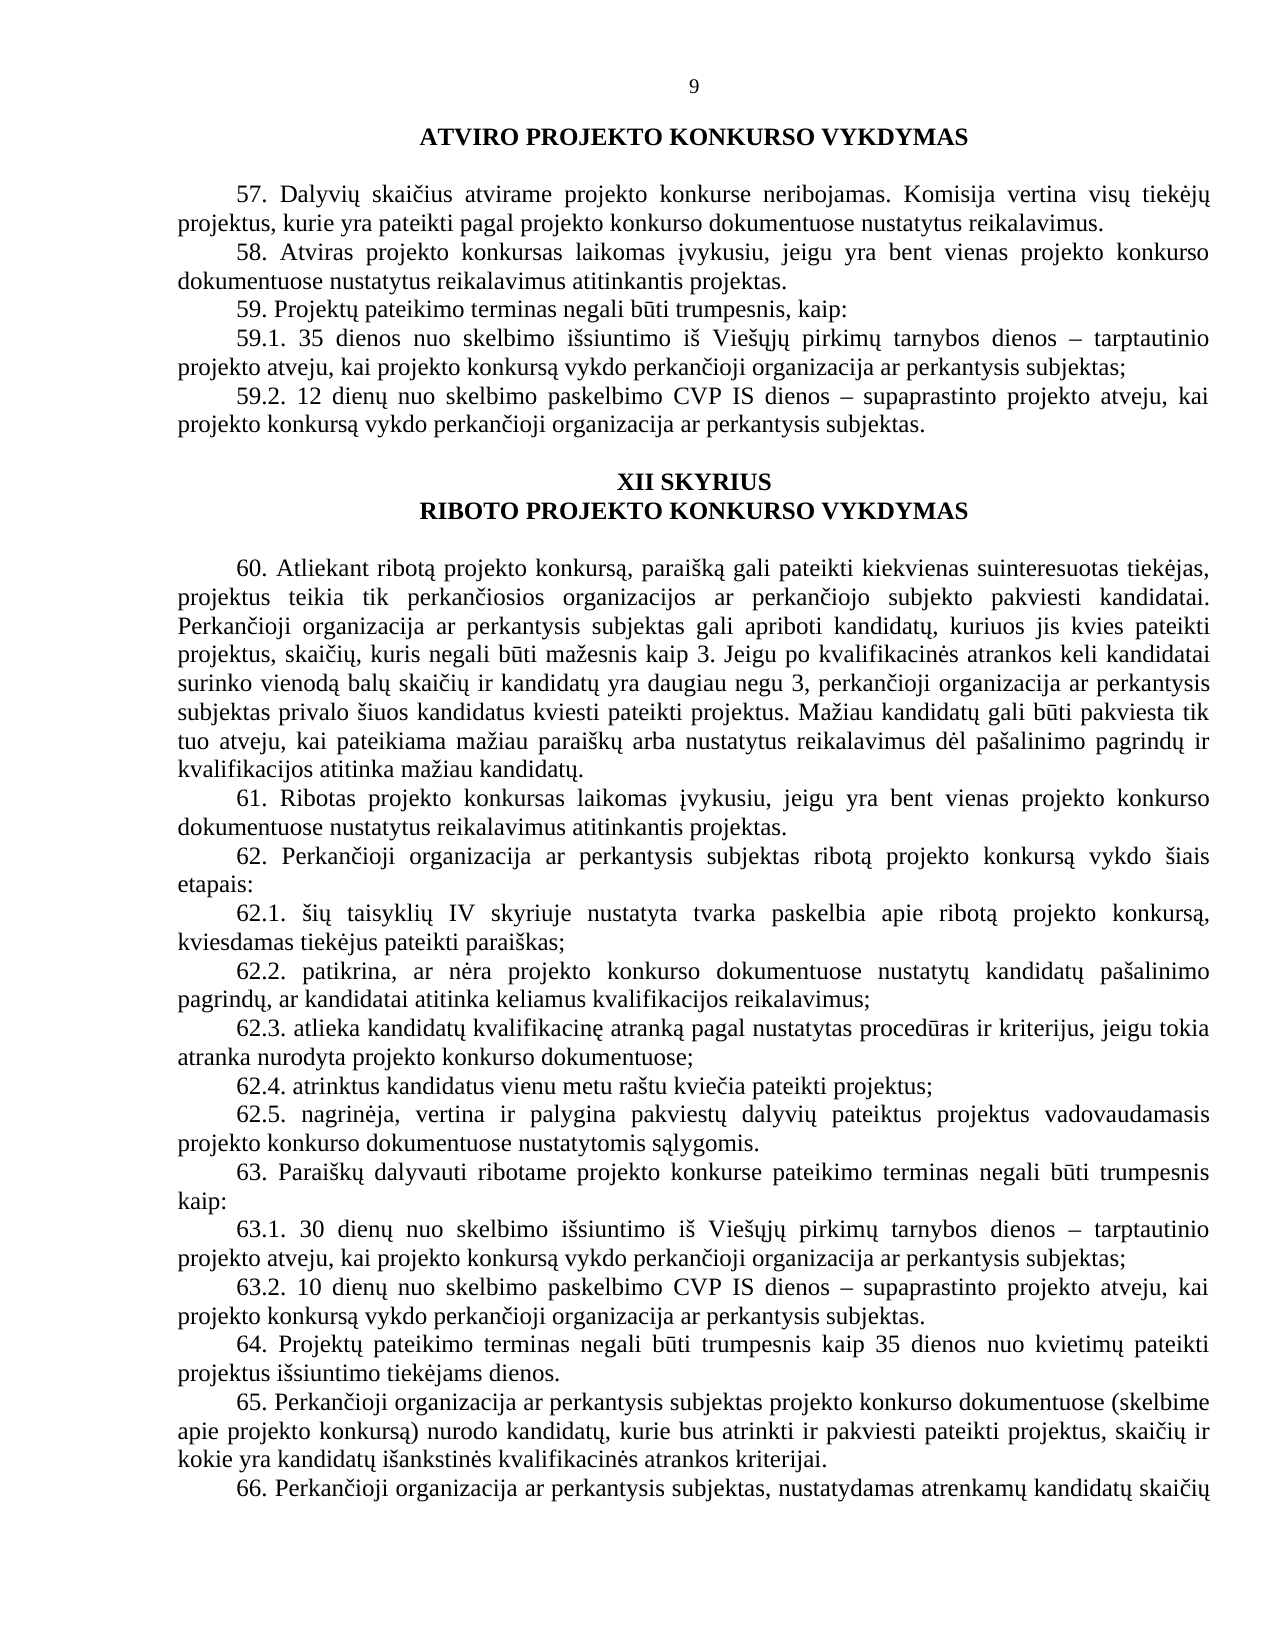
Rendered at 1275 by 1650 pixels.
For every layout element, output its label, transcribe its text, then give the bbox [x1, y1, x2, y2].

text 62. Perkančioji organizacija ar perkantysis subjektas ribotą projekto konkursą vykdo šiais etapais: [177, 841, 1211, 898]
text 62.1. šių taisyklių IV skyriuje nustatyta tvarka paskelbia apie ribotą projekto konkursą, kviesdamas tiekėjus pateikti paraiškas; [177, 898, 1211, 956]
text 64. Projektų pateikimo terminas negali būti trumpesnis kaip 35 dienos nuo kvietimų pateikti projektus išsiuntimo tiekėjams dienos. [177, 1329, 1211, 1387]
text 59.1. 35 dienos nuo skelbimo išsiuntimo iš Viešųjų pirkimų tarnybos dienos – tarptautinio projekto atveju, kai projekto konkursą vykdo perkančioji organizacija ar perkantysis subjektas; [177, 323, 1211, 381]
text 57. Dalyvių skaičius atvirame projekto konkurse neribojamas. Komisija vertina visų tiekėjų projektus, kurie yra pateikti pagal projekto konkurso dokumentuose nustatytus reikalavimus. [177, 179, 1211, 237]
text 62.5. nagrinėja, vertina ir palygina pakviestų dalyvių pateiktus projektus vadovaudamasis projekto konkurso dokumentuose nustatytomis sąlygomis. [177, 1099, 1211, 1157]
text 62.3. atlieka kandidatų kvalifikacinę atranką pagal nustatytas procedūras ir kriterijus, jeigu tokia atranka nurodyta projekto konkurso dokumentuose; [177, 1013, 1211, 1071]
text 65. Perkančioji organizacija ar perkantysis subjektas projekto konkurso dokumentuose (skelbime apie projekto konkursą) nurodo kandidatų, kurie bus atrinkti ir pakviesti pateikti projektus, skaičių ir kokie yra kandidatų išankstinės kvalifikacinės atrankos kriterijai. [177, 1387, 1211, 1473]
text 58. Atviras projekto konkursas laikomas įvykusiu, jeigu yra bent vienas projekto konkurso dokumentuose nustatytus reikalavimus atitinkantis projektas. [177, 237, 1211, 294]
text 66. Perkančioji organizacija ar perkantysis subjektas, nustatydamas atrenkamų kandidatų skaičių [177, 1473, 1211, 1502]
text 59.2. 12 dienų nuo skelbimo paskelbimo CVP IS dienos – supaprastinto projekto atveju, kai projekto konkursą vykdo perkančioji organizacija ar perkantysis subjektas. [177, 381, 1211, 438]
text 63. Paraiškų dalyvauti ribotame projekto konkurse pateikimo terminas negali būti trumpesnis kaip: [177, 1157, 1211, 1214]
text ATVIRO PROJEKTO KONKURSO VYKDYMAS [177, 122, 1211, 151]
text 63.2. 10 dienų nuo skelbimo paskelbimo CVP IS dienos – supaprastinto projekto atveju, kai projekto konkursą vykdo perkančioji organizacija ar perkantysis subjektas. [177, 1272, 1211, 1329]
text 63.1. 30 dienų nuo skelbimo išsiuntimo iš Viešųjų pirkimų tarnybos dienos – tarptautinio projekto atveju, kai projekto konkursą vykdo perkančioji organizacija ar perkantysis subjektas; [177, 1214, 1211, 1272]
text 61. Ribotas projekto konkursas laikomas įvykusiu, jeigu yra bent vienas projekto konkurso dokumentuose nustatytus reikalavimus atitinkantis projektas. [177, 783, 1211, 841]
text 62.2. patikrina, ar nėra projekto konkurso dokumentuose nustatytų kandidatų pašalinimo pagrindų, ar kandidatai atitinka keliamus kvalifikacijos reikalavimus; [177, 956, 1211, 1013]
text RIBOTO PROJEKTO KONKURSO VYKDYMAS [177, 496, 1211, 524]
text 60. Atliekant ribotą projekto konkursą, paraišką gali pateikti kiekvienas suinteresuotas tiekėjas, projektus teikia tik perkančiosios organizacijos ar perkančiojo subjekto pakviesti kandidatai. Perkančioji organizacija ar perkantysis subjektas gali apriboti kandidatų, kuriuos jis kvies pateikti projektus, skaičių, kuris negali būti mažesnis kaip 3. Jeigu po kvalifikacinės atrankos keli kandidatai surinko vienodą balų skaičių ir kandidatų yra daugiau negu 3, perkančioji organizacija ar perkantysis subjektas privalo šiuos kandidatus kviesti pateikti projektus. Mažiau kandidatų gali būti pakviesta tik tuo atveju, kai pateikiama mažiau paraiškų arba nustatytus reikalavimus dėl pašalinimo pagrindų ir kvalifikacijos atitinka mažiau kandidatų. [177, 553, 1211, 783]
text XiI skyrius [177, 467, 1211, 496]
text 62.4. atrinktus kandidatus vienu metu raštu kviečia pateikti projektus; [177, 1071, 1211, 1099]
text 59. Projektų pateikimo terminas negali būti trumpesnis, kaip: [177, 294, 1211, 323]
